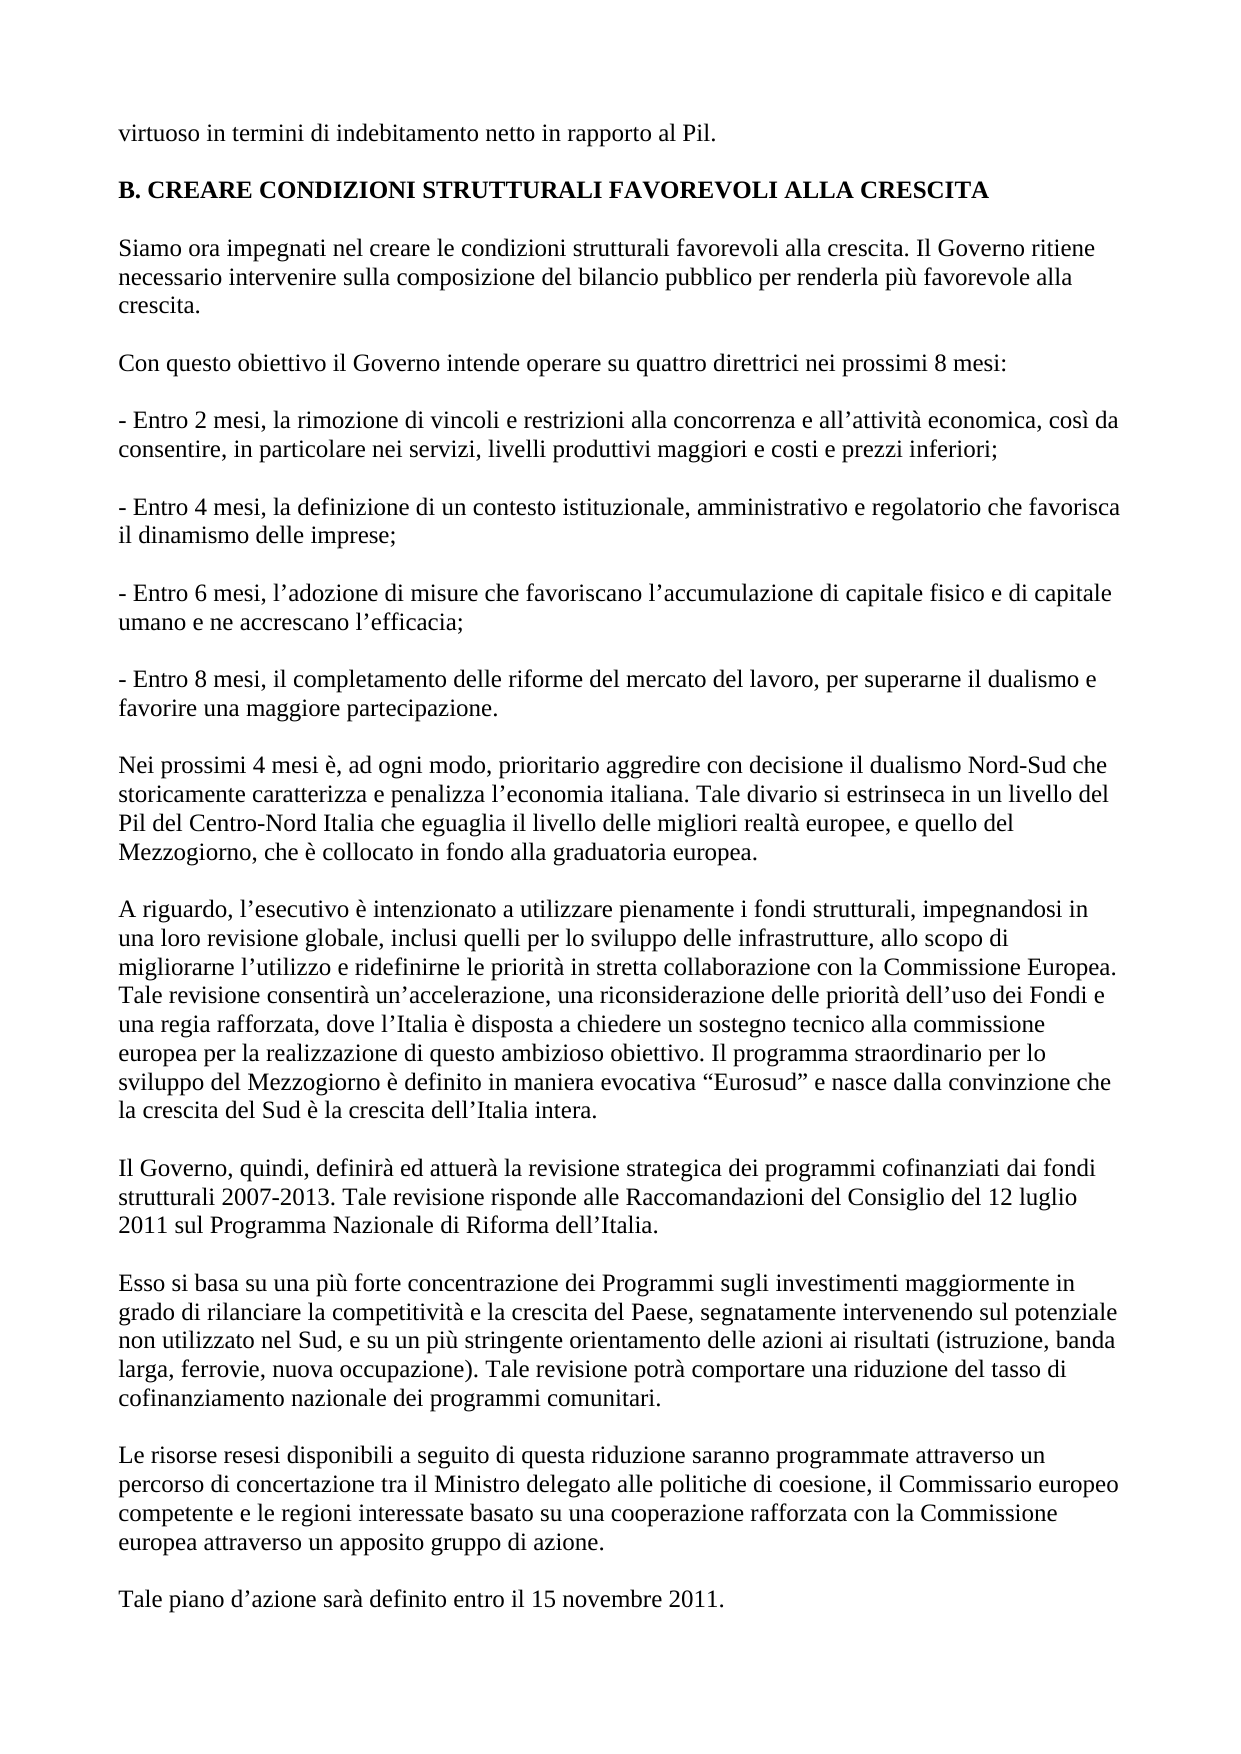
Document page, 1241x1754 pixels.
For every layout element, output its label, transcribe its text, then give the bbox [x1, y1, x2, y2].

text virtuoso in termini di indebitamento netto in rapporto al Pil. B. CREARE CONDIZIONI STRUTTURALI FAVOREVOLI ALLA CRESCITA Siamo ora impegnati nel creare le condizioni strutturali favorevoli alla crescita. Il Governo ritiene necessario intervenire sulla composizione del bilancio pubblico per renderla più favorevole alla crescita. Con questo obiettivo il Governo intende operare su quattro direttrici nei prossimi 8 mesi: - Entro 2 mesi, la rimozione di vincoli e restrizioni alla concorrenza e all’attività economica, così da consentire, in particolare nei servizi, livelli produttivi maggiori e costi e prezzi inferiori; - Entro 4 mesi, la definizione di un contesto istituzionale, amministrativo e regolatorio che favorisca il dinamismo delle imprese; - Entro 6 mesi, l’adozione di misure che favoriscano l’accumulazione di capitale fisico e di capitale umano e ne accrescano l’efficacia; - Entro 8 mesi, il completamento delle riforme del mercato del lavoro, per superarne il dualismo e favorire una maggiore partecipazione. Nei prossimi 4 mesi è, ad ogni modo, prioritario aggredire con decisione il dualismo Nord-Sud che storicamente caratterizza e penalizza l’economia italiana. Tale divario si estrinseca in un livello del Pil del Centro-Nord Italia che eguaglia il livello delle migliori realtà europee, e quello del Mezzogiorno, che è collocato in fondo alla graduatoria europea. A riguardo, l’esecutivo è intenzionato a utilizzare pienamente i fondi strutturali, impegnandosi in una loro revisione globale, inclusi quelli per lo sviluppo delle infrastrutture, allo scopo di migliorarne l’utilizzo e ridefinirne le priorità in stretta collaborazione con la Commissione Europea. Tale revisione consentirà un’accelerazione, una riconsiderazione delle priorità dell’uso dei Fondi e una regia rafforzata, dove l’Italia è disposta a chiedere un sostegno tecnico alla commissione europea per la realizzazione di questo ambizioso obiettivo. Il programma straordinario per lo sviluppo del Mezzogiorno è definito in maniera evocativa “Eurosud” e nasce dalla convinzione che la crescita del Sud è la crescita dell’Italia intera. Il Governo, quindi, definirà ed attuerà la revisione strategica dei programmi cofinanziati dai fondi strutturali 2007-2013. Tale revisione risponde alle Raccomandazioni del Consiglio del 12 luglio 2011 sul Programma Nazionale di Riforma dell’Italia. Esso si basa su una più forte concentrazione dei Programmi sugli investimenti maggiormente in grado di rilanciare la competitività e la crescita del Paese, segnatamente intervenendo sul potenziale non utilizzato nel Sud, e su un più stringente orientamento delle azioni ai risultati (istruzione, banda larga, ferrovie, nuova occupazione). Tale revisione potrà comportare una riduzione del tasso di cofinanziamento nazionale dei programmi comunitari. Le risorse resesi disponibili a seguito di questa riduzione saranno programmate attraverso un percorso di concertazione tra il Ministro delegato alle politiche di coesione, il Commissario europeo competente e le regioni interessate basato su una cooperazione rafforzata con la Commissione europea attraverso un apposito gruppo di azione. Tale piano d’azione sarà definito entro il 15 novembre 2011. [118, 118, 1122, 1613]
